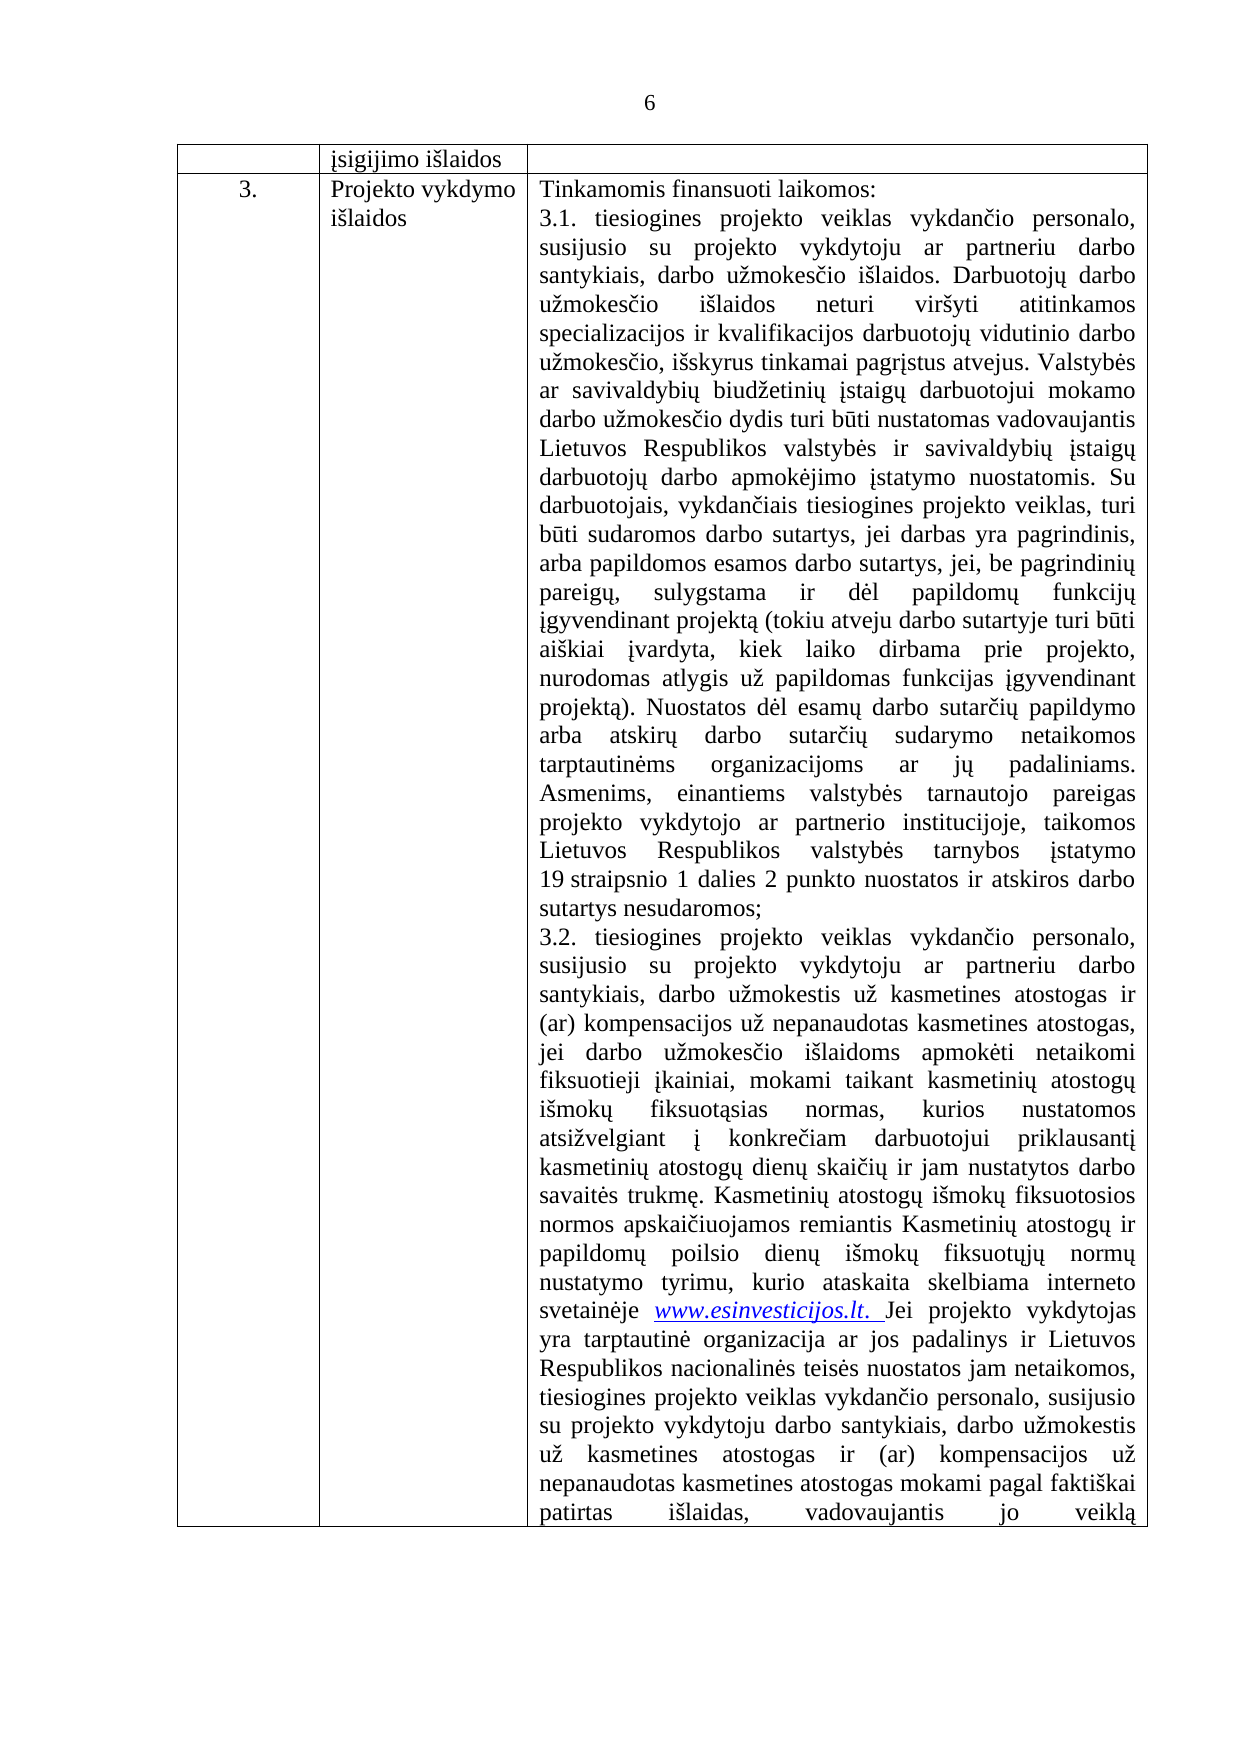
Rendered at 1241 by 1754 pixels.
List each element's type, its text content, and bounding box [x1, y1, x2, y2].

table_cell Tinkamomis finansuoti laikomos: 3.1. tiesiogines projekto veiklas vykdančio personalo, susijusio su projekto vykdytoju ar partneriu darbo santykiais, darbo užmokesčio išlaidos. Darbuotojų darbo užmokesčio išlaidos neturi viršyti atitinkamos specializacijos ir kvalifikacijos darbuotojų vidutinio darbo užmokesčio, išskyrus tinkamai pagrįstus atvejus. Valstybės ar savivaldybių biudžetinių įstaigų darbuotojui mokamo darbo užmokesčio dydis turi būti nustatomas vadovaujantis Lietuvos Respublikos valstybės ir savivaldybių įstaigų darbuotojų darbo apmokėjimo įstatymo nuostatomis. Su darbuotojais, vykdančiais tiesiogines projekto veiklas, turi būti sudaromos darbo sutartys, jei darbas yra pagrindinis, arba papildomos esamos darbo sutartys, jei, be pagrindinių pareigų, sulygstama ir dėl papildomų funkcijų įgyvendinant projektą (tokiu atveju darbo sutartyje turi būti aiškiai įvardyta, kiek laiko dirbama prie projekto, nurodomas atlygis už papildomas funkcijas įgyvendinant projektą). Nuostatos dėl esamų darbo sutarčių papildymo arba atskirų darbo sutarčių sudarymo netaikomos tarptautinėms organizacijoms ar jų padaliniams. Asmenims, einantiems valstybės tarnautojo pareigas projekto vykdytojo ar partnerio institucijoje, taikomos Lietuvos Respublikos valstybės tarnybos įstatymo 19 straipsnio 1 dalies 2 punkto nuostatos ir atskiros darbo sutartys nesudaromos; 3.2. tiesiogines projekto veiklas vykdančio personalo, susijusio su projekto vykdytoju ar partneriu darbo santykiais, darbo užmokestis už kasmetines atostogas ir (ar) kompensacijos už nepanaudotas kasmetines atostogas, jei darbo užmokesčio išlaidoms apmokėti netaikomi fiksuotieji įkainiai, mokami taikant kasmetinių atostogų išmokų fiksuotąsias normas, kurios nustatomos atsižvelgiant į konkrečiam darbuotojui priklausantį kasmetinių atostogų dienų skaičių ir jam nustatytos darbo savaitės trukmę. Kasmetinių atostogų išmokų fiksuotosios normos apskaičiuojamos remiantis Kasmetinių atostogų ir papildomų poilsio dienų išmokų fiksuotųjų normų nustatymo tyrimu, kurio ataskaita skelbiama interneto svetainėje www.esinvesticijos.lt. Jei projekto vykdytojas yra tarptautinė organizacija ar jos padalinys ir Lietuvos Respublikos nacionalinės teisės nuostatos jam netaikomos, tiesiogines projekto veiklas vykdančio personalo, susijusio su projekto vykdytoju darbo santykiais, darbo užmokestis už kasmetines atostogas ir (ar) kompensacijos už nepanaudotas kasmetines atostogas mokami pagal faktiškai patirtas išlaidas, vadovaujantis jo veiklą [528, 174, 1147, 1526]
table_cell Projekto vykdymo išlaidos [320, 174, 527, 1526]
table_cell [528, 145, 1147, 173]
table_cell 3. [178, 174, 319, 1526]
table_cell įsigijimo išlaidos [320, 145, 527, 173]
table_cell [178, 145, 319, 173]
